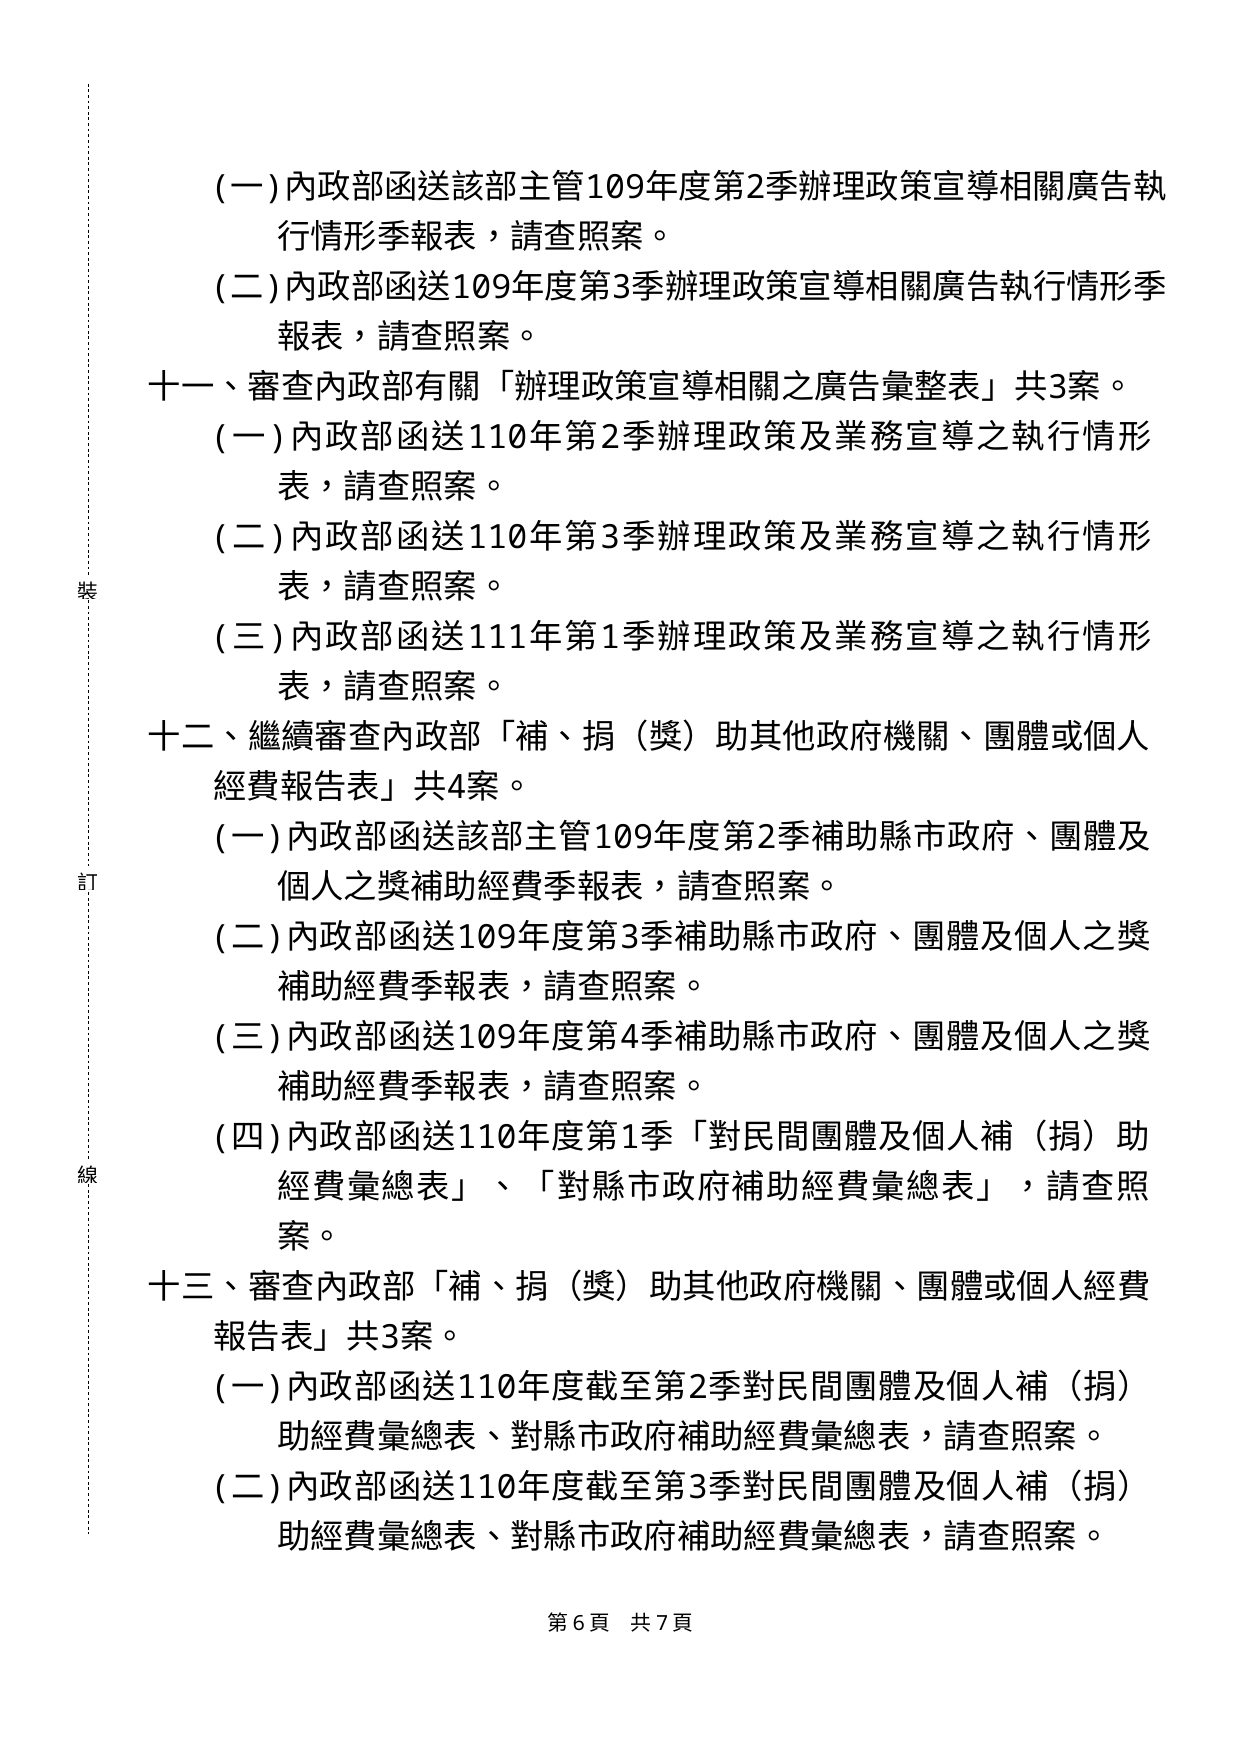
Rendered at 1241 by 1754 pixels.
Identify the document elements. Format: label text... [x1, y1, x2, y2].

text (二)內政部函送110年第3季辦理政策及業務宣導之執行情形表，請查照案。 [210, 508, 1152, 608]
text 十一、審查內政部有關「辦理政策宣導相關之廣告彙整表」共3案。 [148, 358, 1152, 408]
text 十二、繼續審查內政部「補、捐（獎）助其他政府機關、團體或個人經費報告表」共4案。 [148, 708, 1152, 808]
text (一)內政部函送該部主管109年度第2季補助縣市政府、團體及個人之獎補助經費季報表，請查照案。 [210, 808, 1152, 908]
text 十三、審查內政部「補、捐（獎）助其他政府機關、團體或個人經費報告表」共3案。 [148, 1258, 1152, 1358]
text (三)內政部函送111年第1季辦理政策及業務宣導之執行情形表，請查照案。 [210, 608, 1152, 708]
text (三)內政部函送109年度第4季補助縣市政府、團體及個人之獎補助經費季報表，請查照案。 [210, 1008, 1152, 1108]
text (一)內政部函送110年度截至第2季對民間團體及個人補（捐）助經費彙總表、對縣市政府補助經費彙總表，請查照案。 [210, 1358, 1152, 1458]
text (一)內政部函送該部主管109年度第2季辦理政策宣導相關廣告執行情形季報表，請查照案。 [210, 158, 1166, 258]
text (二)內政部函送110年度截至第3季對民間團體及個人補（捐）助經費彙總表、對縣市政府補助經費彙總表，請查照案。 [210, 1458, 1152, 1558]
text (二)內政部函送109年度第3季辦理政策宣導相關廣告執行情形季報表，請查照案。 [210, 258, 1166, 358]
text (一)內政部函送110年第2季辦理政策及業務宣導之執行情形表，請查照案。 [210, 408, 1152, 508]
text (二)內政部函送109年度第3季補助縣市政府、團體及個人之獎補助經費季報表，請查照案。 [210, 908, 1152, 1008]
text (四)內政部函送110年度第1季「對民間團體及個人補（捐）助經費彙總表」、「對縣市政府補助經費彙總表」，請查照案。 [210, 1108, 1152, 1258]
